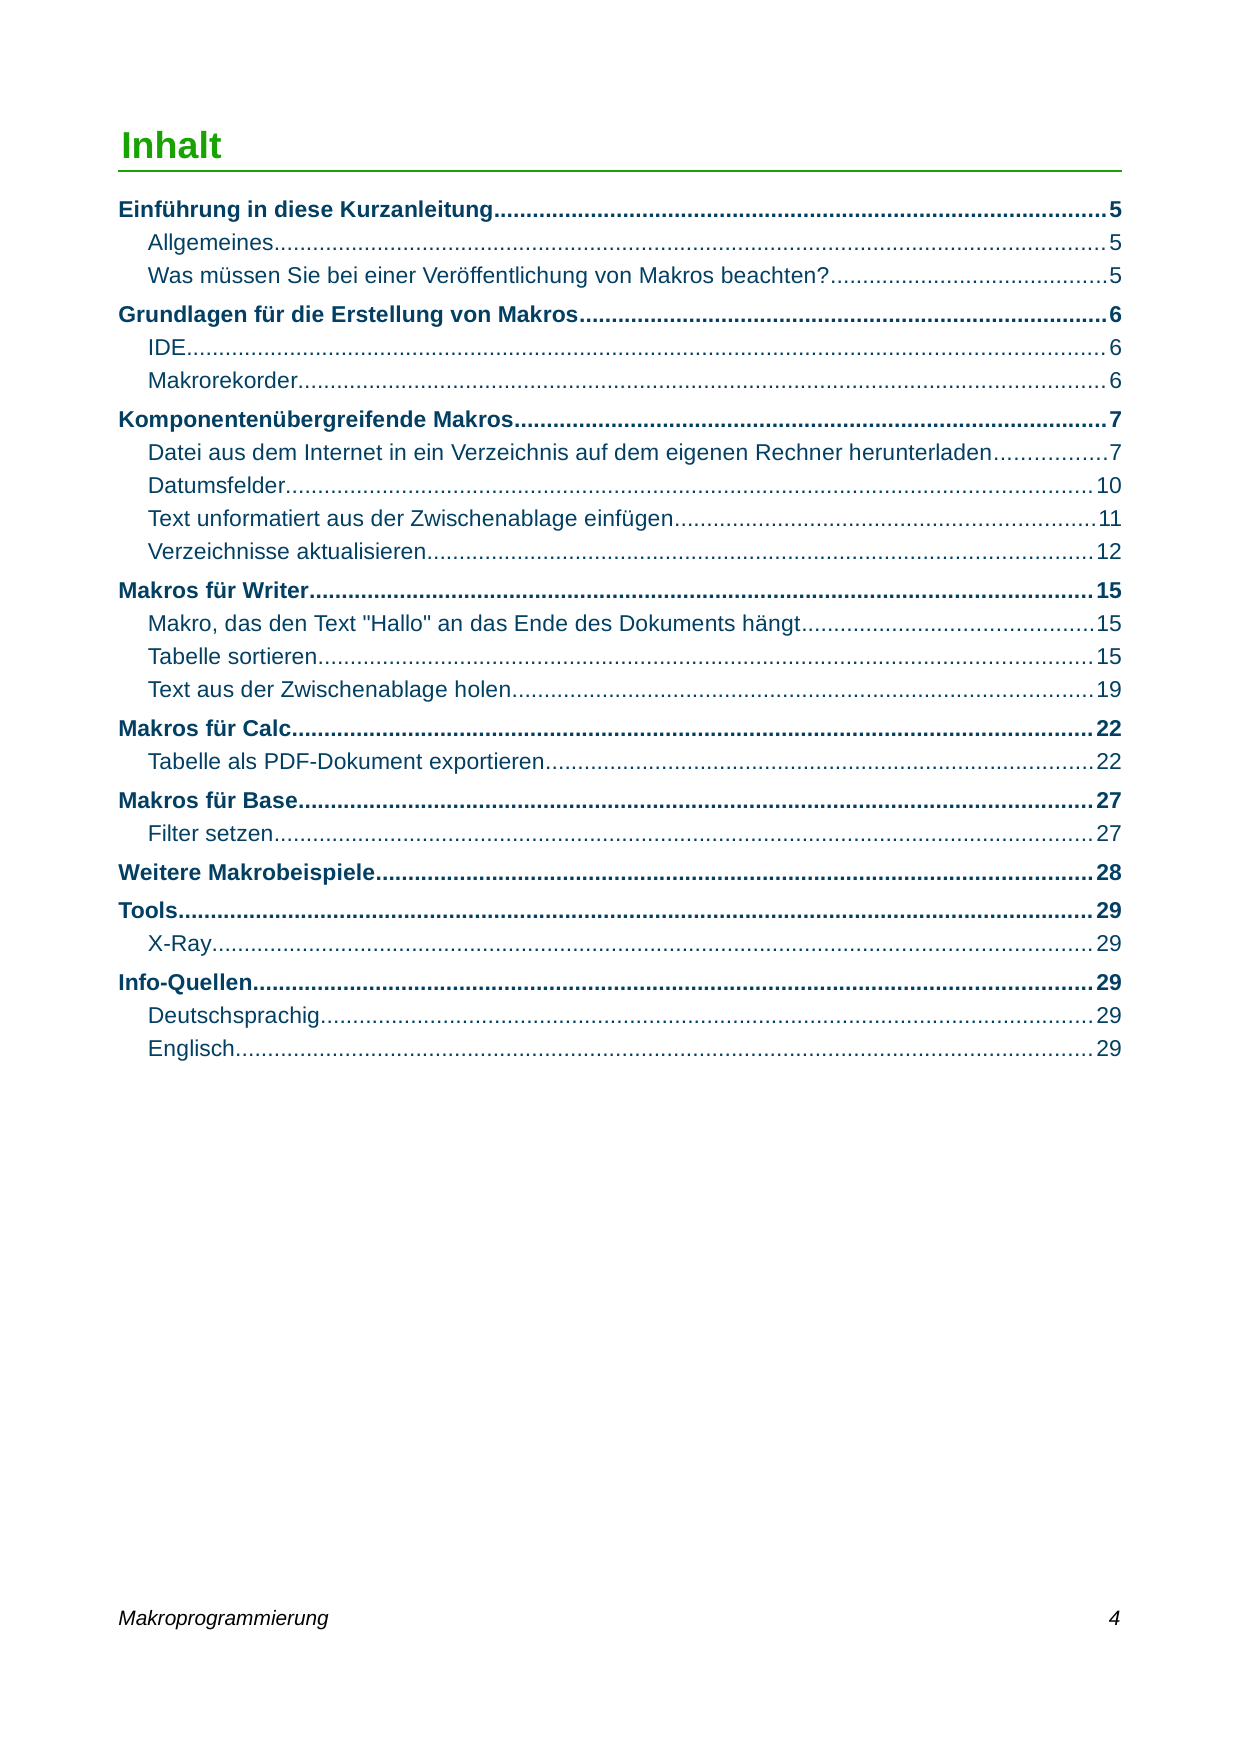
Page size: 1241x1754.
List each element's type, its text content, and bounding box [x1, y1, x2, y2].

text Makro, das den Text "Hallo" an das Ende des Dokuments hängt 15 [148, 609, 1122, 636]
text Komponentenübergreifende Makros 7 [118, 405, 1122, 432]
text Allgemeines 5 [148, 228, 1122, 256]
text Grundlagen für die Erstellung von Makros 6 [118, 300, 1122, 327]
text Tools 29 [118, 897, 1122, 924]
text Verzeichnisse aktualisieren 12 [148, 537, 1122, 564]
text X-Ray 29 [148, 930, 1122, 957]
text Makros für Base 27 [118, 786, 1122, 813]
text Was müssen Sie bei einer Veröffentlichung von Makros beachten? 5 [148, 262, 1122, 289]
text Englisch 29 [148, 1035, 1122, 1062]
text Filter setzen 27 [148, 819, 1122, 846]
text Datumsfelder 10 [148, 471, 1122, 498]
text Info-Quellen 29 [118, 969, 1122, 996]
text Einführung in diese Kurzanleitung 5 [118, 196, 1122, 223]
text Makrorekorder 6 [148, 366, 1122, 393]
text Tabelle als PDF-Dokument exportieren 22 [148, 747, 1122, 774]
text IDE 6 [148, 333, 1122, 361]
text Datei aus dem Internet in ein Verzeichnis auf dem eigenen Rechner herunterladen 7 [148, 438, 1122, 465]
text Inhalt [118, 121, 1122, 170]
text Text unformatiert aus der Zwischenablage einfügen 11 [148, 504, 1122, 531]
text Deutschsprachig 29 [148, 1002, 1122, 1029]
text Tabelle sortieren 15 [148, 642, 1122, 669]
text Makros für Writer 15 [118, 576, 1122, 603]
text Weitere Makrobeispiele 28 [118, 858, 1122, 885]
text Makros für Calc 22 [118, 714, 1122, 741]
text Text aus der Zwischenablage holen 19 [148, 675, 1122, 702]
